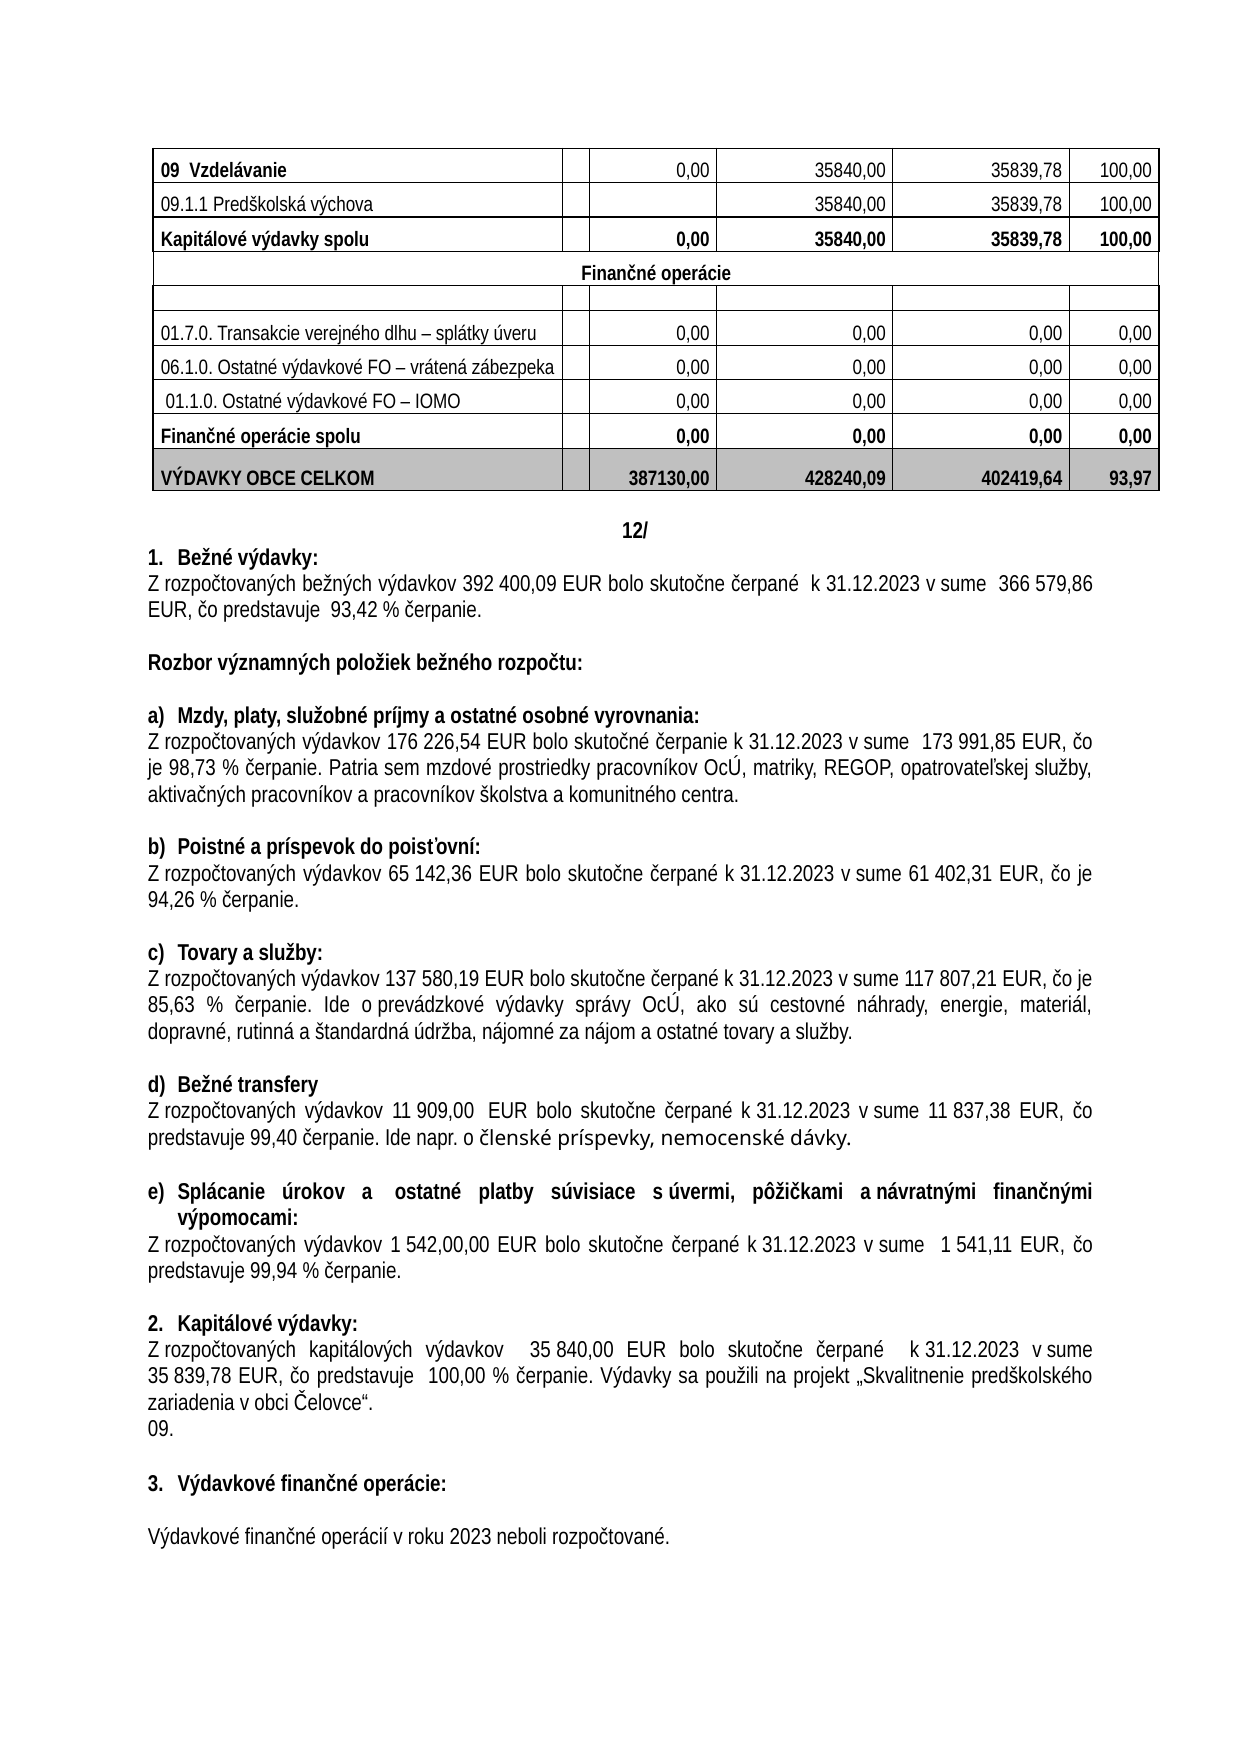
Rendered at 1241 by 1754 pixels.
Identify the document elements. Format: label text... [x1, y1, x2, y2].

list Tovary a služby: [148, 939, 1093, 965]
table_cell 35839,78 [893, 183, 1069, 216]
table_cell 0,00 [590, 414, 716, 447]
table_cell 0,00 [717, 414, 892, 447]
table_cell [590, 286, 716, 310]
table_cell 35840,00 [717, 218, 892, 251]
table_cell [893, 286, 1069, 310]
text Z rozpočtovaných bežných výdavkov 392 400,09 EUR bolo skutočne čerpané k 31.12.2023 v sume 366 579,86 EUR, čo predstavuje 93,42 % čerpanie. [148, 570, 1093, 622]
table_cell 0,00 [893, 380, 1069, 413]
table_cell [154, 286, 562, 310]
table_cell 0,00 [1070, 414, 1158, 447]
table_cell 0,00 [1070, 346, 1158, 379]
list Bežné výdavky: [148, 543, 1093, 570]
table_cell [563, 218, 589, 251]
table_cell 100,00 [1070, 183, 1158, 216]
table_cell [563, 286, 589, 310]
text Z rozpočtovaných výdavkov 137 580,19 EUR bolo skutočne čerpané k 31.12.2023 v sume 117 807,21 EUR, čo je 85,63 % čerpanie. Ide o prevádzkové výdavky správy OcÚ, ako sú cestovné náhrady, energie, materiál, dopravné, rutinná a štandardná údržba, nájomné za nájom a ostatné tovary a služby. [148, 965, 1093, 1044]
table_cell 0,00 [717, 311, 892, 344]
table_cell 0,00 [1070, 380, 1158, 413]
list Splácanie úrokov a ostatné platby súvisiace s úvermi, pôžičkami a návratnými finančnými výpomocami: [148, 1178, 1093, 1231]
table_cell 0,00 [1070, 311, 1158, 344]
table_cell 35840,00 [717, 149, 892, 182]
table_cell 428240,09 [717, 449, 892, 490]
table_cell 0,00 [717, 346, 892, 379]
text Z rozpočtovaných výdavkov 65 142,36 EUR bolo skutočne čerpané k 31.12.2023 v sume 61 402,31 EUR, čo je 94,26 % čerpanie. [148, 860, 1093, 912]
table_cell 0,00 [893, 346, 1069, 379]
table_cell [1070, 286, 1158, 310]
list Mzdy, platy, služobné príjmy a ostatné osobné vyrovnania: [148, 702, 1093, 728]
table_cell 0,00 [893, 311, 1069, 344]
text Rozbor významných položiek bežného rozpočtu: [148, 649, 1093, 675]
table_cell [717, 286, 892, 310]
table_cell [563, 183, 589, 216]
table_cell Finančné operácie spolu [154, 414, 562, 447]
text Z rozpočtovaných výdavkov 1 542,00,00 EUR bolo skutočne čerpané k 31.12.2023 v sume 1 541,11 EUR, čo predstavuje 99,94 % čerpanie. [148, 1231, 1093, 1283]
table_cell 93,97 [1070, 449, 1158, 490]
table_cell 06.1.0. Ostatné výdavkové FO – vrátená zábezpeka [154, 346, 562, 379]
table_cell 0,00 [893, 414, 1069, 447]
list Výdavkové finančné operácie: [148, 1470, 1093, 1496]
table_cell [563, 449, 589, 490]
list Bežné transfery [148, 1071, 1093, 1097]
table_cell 0,00 [590, 311, 716, 344]
table_cell 09.1.1 Predškolská výchova [154, 183, 562, 216]
table_cell 0,00 [717, 380, 892, 413]
table_cell 100,00 [1070, 149, 1158, 182]
table_cell 0,00 [590, 346, 716, 379]
table_cell 35840,00 [717, 183, 892, 216]
table_cell 387130,00 [590, 449, 716, 490]
text Z rozpočtovaných kapitálových výdavkov 35 840,00 EUR bolo skutočne čerpané k 31.12.2023 v sume 35 839,78 EUR, čo predstavuje 100,00 % čerpanie. Výdavky sa použili na projekt „Skvalitnenie predškolského zariadenia v obci Čelovce“. [148, 1336, 1093, 1415]
table_cell VÝDAVKY OBCE CELKOM [154, 449, 562, 490]
table_cell 09 Vzdelávanie [154, 149, 562, 182]
table_cell 100,00 [1070, 218, 1158, 251]
table_cell [590, 183, 716, 216]
table_cell 402419,64 [893, 449, 1069, 490]
list Poistné a príspevok do poisťovní: [148, 833, 1093, 860]
table_cell [563, 149, 589, 182]
table_cell [563, 380, 589, 413]
table_cell 0,00 [590, 218, 716, 251]
table_cell 0,00 [590, 380, 716, 413]
text Z rozpočtovaných výdavkov 176 226,54 EUR bolo skutočné čerpanie k 31.12.2023 v sume 173 991,85 EUR, čo je 98,73 % čerpanie. Patria sem mzdové prostriedky pracovníkov OcÚ, matriky, REGOP, opatrovateľskej služby, aktivačných pracovníkov a pracovníkov školstva a komunitného centra. [148, 728, 1093, 807]
text Výdavkové finančné operácií v roku 2023 neboli rozpočtované. [148, 1523, 1093, 1549]
table_cell Finančné operácie [154, 252, 1158, 285]
text Z rozpočtovaných výdavkov 11 909,00 EUR bolo skutočne čerpané k 31.12.2023 v sume 11 837,38 EUR, čo predstavuje 99,40 čerpanie. Ide napr. o členské príspevky, nemocenské dávky. [148, 1097, 1093, 1152]
table_cell Kapitálové výdavky spolu [154, 218, 562, 251]
table_cell 35839,78 [893, 218, 1069, 251]
table_cell 01.7.0. Transakcie verejného dlhu – splátky úveru [154, 311, 562, 344]
table_cell 01.1.0. Ostatné výdavkové FO – IOMO [154, 380, 562, 413]
table_cell 0,00 [590, 149, 716, 182]
text 12/ [177, 517, 1093, 543]
list Kapitálové výdavky: [148, 1310, 1093, 1336]
table_cell [563, 311, 589, 344]
table_cell [563, 414, 589, 447]
table_cell [563, 346, 589, 379]
table_cell 35839,78 [893, 149, 1069, 182]
